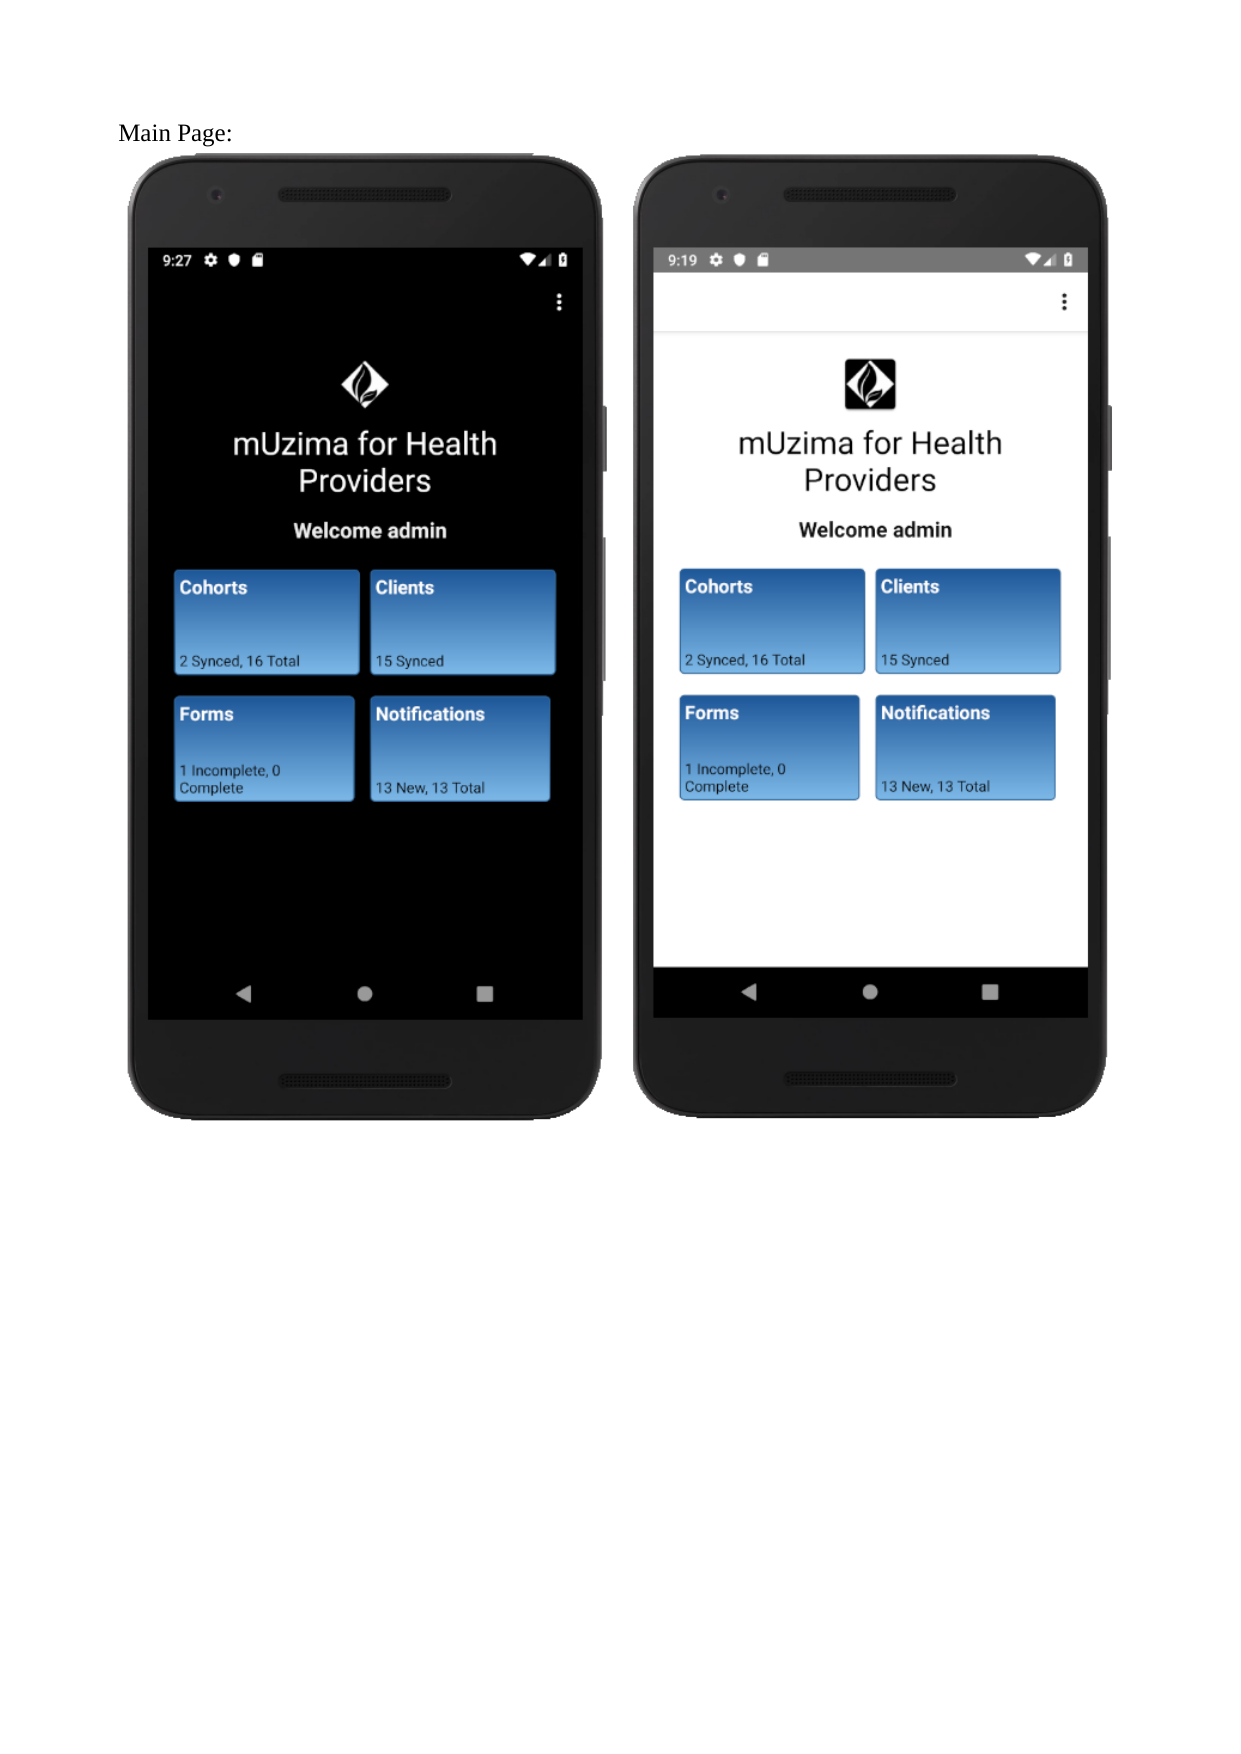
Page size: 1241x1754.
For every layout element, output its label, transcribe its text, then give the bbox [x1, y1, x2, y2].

text Main Page: [118, 118, 1122, 147]
table_header [116, 147, 621, 1164]
picture [123, 152, 614, 1130]
picture [626, 152, 1118, 1123]
table_header [621, 147, 1122, 1164]
